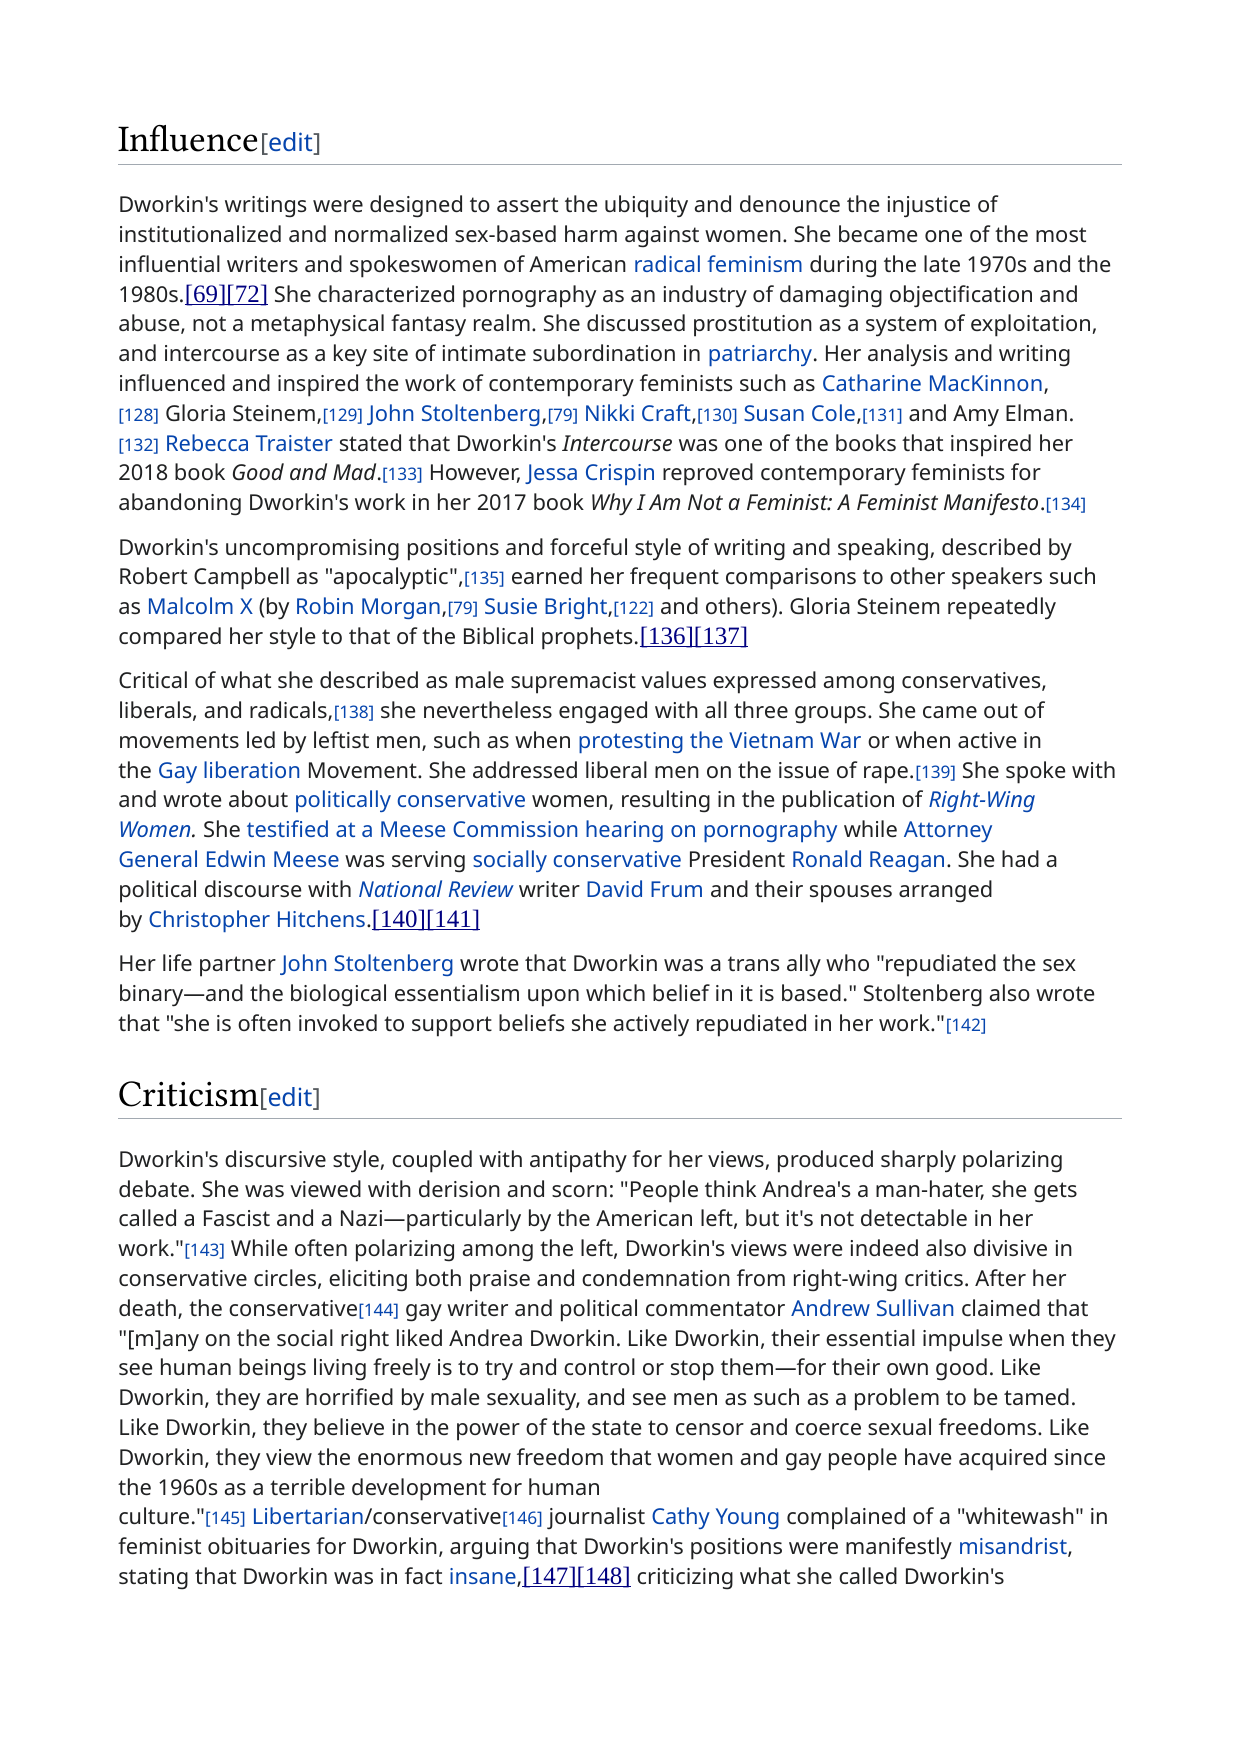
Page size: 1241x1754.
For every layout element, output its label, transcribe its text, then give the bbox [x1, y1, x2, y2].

text Dworkin's writings were designed to assert the ubiquity and denounce the injustice of institutionalized and normalized sex-based harm against women. She became one of the most influential writers and spokeswomen of American radical feminism during the late 1970s and the 1980s.[69][72] She characterized pornography as an industry of damaging objectification and abuse, not a metaphysical fantasy realm. She discussed prostitution as a system of exploitation, and intercourse as a key site of intimate subordination in patriarchy. Her analysis and writing influenced and inspired the work of contemporary feminists such as Catharine MacKinnon,[128] Gloria Steinem,[129] John Stoltenberg,[79] Nikki Craft,[130] Susan Cole,[131] and Amy Elman.[132] Rebecca Traister stated that Dworkin's Intercourse was one of the books that inspired her 2018 book Good and Mad.[133] However, Jessa Crispin reproved contemporary feminists for abandoning Dworkin's work in her 2017 book Why I Am Not a Feminist: A Feminist Manifesto.[134] [118, 189, 1122, 517]
text Critical of what she described as male supremacist values expressed among conservatives, liberals, and radicals,[138] she nevertheless engaged with all three groups. She came out of movements led by leftist men, such as when protesting the Vietnam War or when active in the Gay liberation Movement. She addressed liberal men on the issue of rape.[139] She spoke with and wrote about politically conservative women, resulting in the publication of Right-Wing Women. She testified at a Meese Commission hearing on pornography while Attorney General Edwin Meese was serving socially conservative President Ronald Reagan. She had a political discourse with National Review writer David Frum and their spouses arranged by Christopher Hitchens.[140][141] [118, 665, 1122, 933]
text Her life partner John Stoltenberg wrote that Dworkin was a trans ally who "repudiated the sex binary—and the biological essentialism upon which belief in it is based." Stoltenberg also wrote that "she is often invoked to support beliefs she actively repudiated in her work."[142] [118, 948, 1122, 1037]
subtitle Influence[edit] [118, 118, 1122, 164]
text Dworkin's uncompromising positions and forceful style of writing and speaking, described by Robert Campbell as "apocalyptic",[135] earned her frequent comparisons to other speakers such as Malcolm X (by Robin Morgan,[79] Susie Bright,[122] and others). Gloria Steinem repeatedly compared her style to that of the Biblical prophets.[136][137] [118, 531, 1122, 651]
text Dworkin's discursive style, coupled with antipathy for her views, produced sharply polarizing debate. She was viewed with derision and scorn: "People think Andrea's a man-hater, she gets called a Fascist and a Nazi—particularly by the American left, but it's not detectable in her work."[143] While often polarizing among the left, Dworkin's views were indeed also divisive in conservative circles, eliciting both praise and condemnation from right-wing critics. After her death, the conservative[144] gay writer and political commentator Andrew Sullivan claimed that "[m]any on the social right liked Andrea Dworkin. Like Dworkin, their essential impulse when they see human beings living freely is to try and control or stop them—for their own good. Like Dworkin, they are horrified by male sexuality, and see men as such as a problem to be tamed. Like Dworkin, they believe in the power of the state to censor and coerce sexual freedoms. Like Dworkin, they view the enormous new freedom that women and gay people have acquired since the 1960s as a terrible development for human culture."[145] Libertarian/conservative[146] journalist Cathy Young complained of a "whitewash" in feminist obituaries for Dworkin, arguing that Dworkin's positions were manifestly misandrist, stating that Dworkin was in fact insane,[147][148] criticizing what she called Dworkin's [118, 1144, 1122, 1591]
subtitle Criticism[edit] [118, 1073, 1122, 1118]
